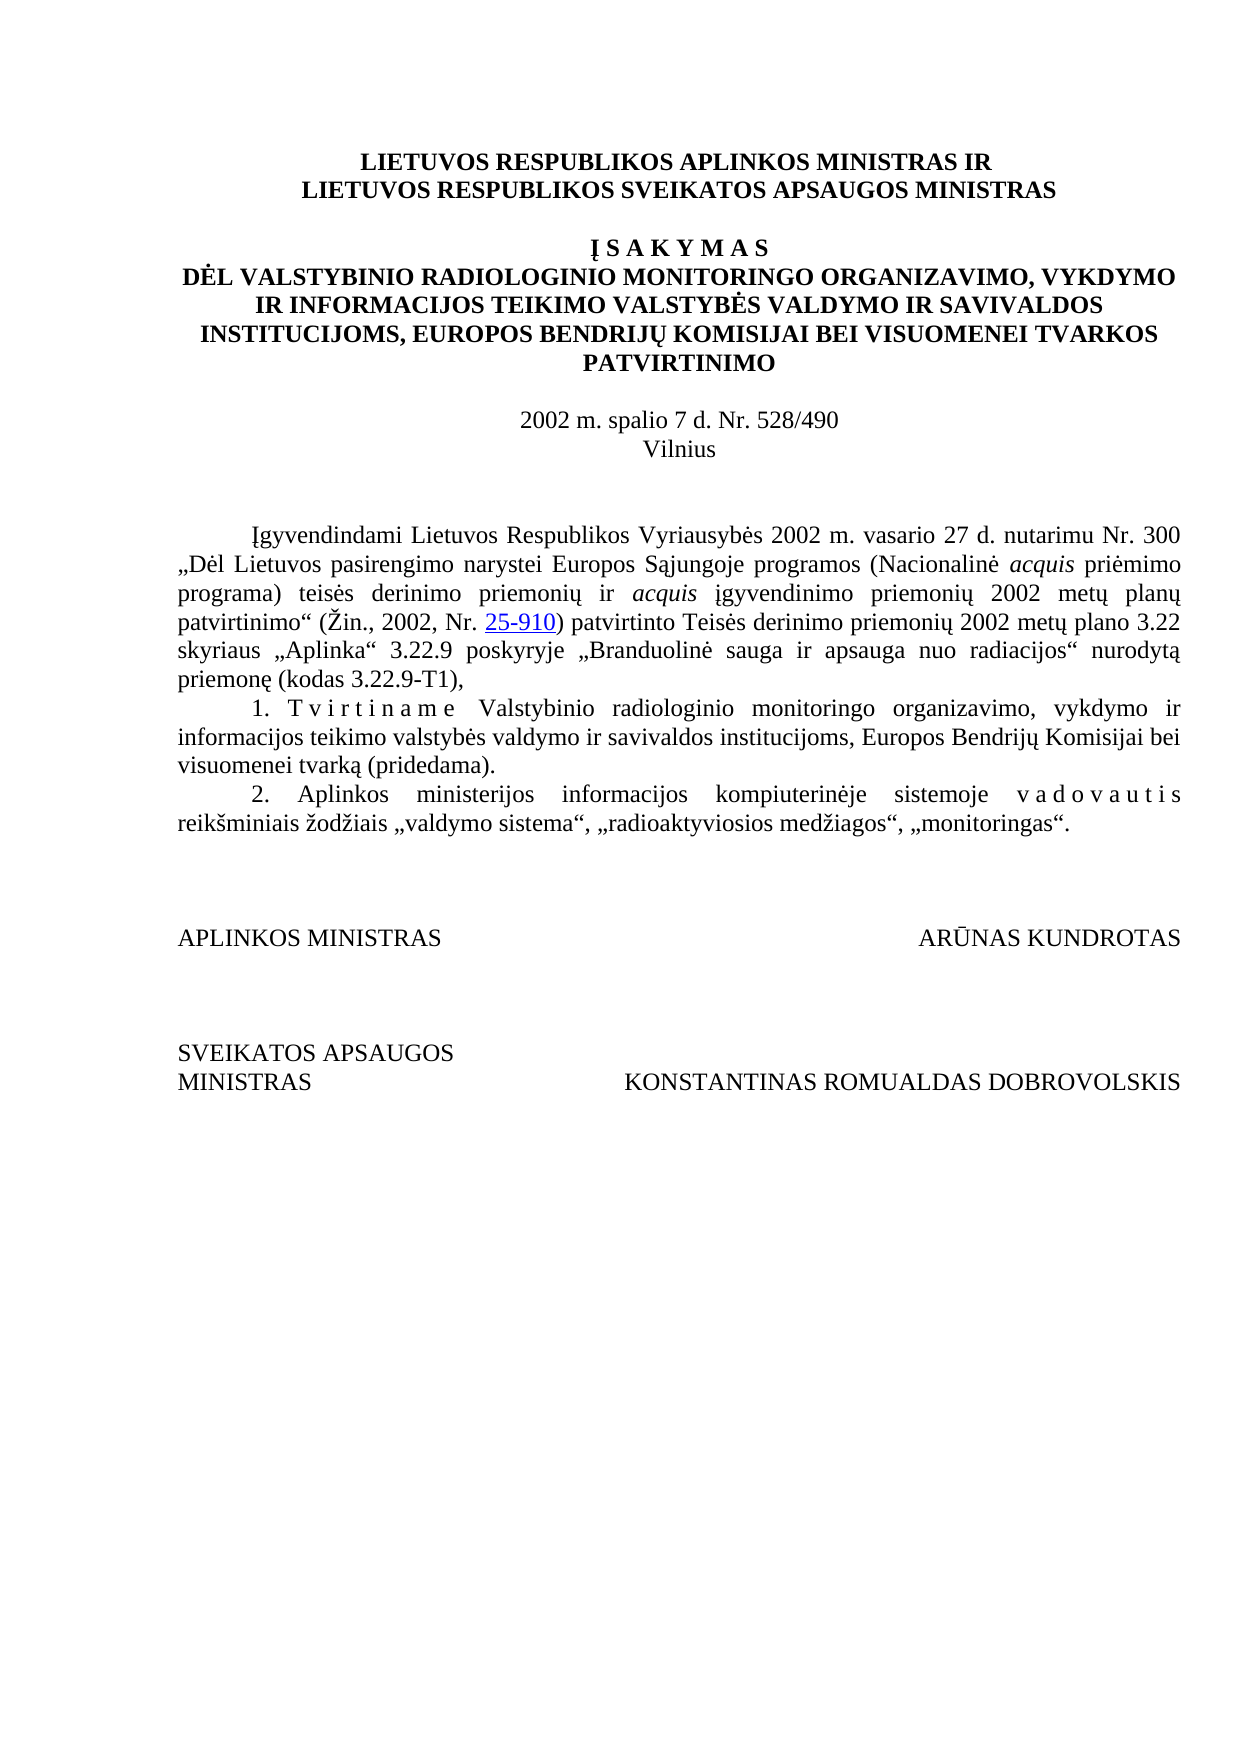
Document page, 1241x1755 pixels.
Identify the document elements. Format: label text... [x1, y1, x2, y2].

text 2002 m. spalio 7 d. Nr. 528/490 [177, 406, 1181, 434]
text Įgyvendindami Lietuvos Respublikos Vyriausybės 2002 m. vasario 27 d. nutarimu Nr. 300 „Dėl Lietuvos pasirengimo narystei Europos Sąjungoje programos (Nacionalinė acquis priėmimo programa) teisės derinimo priemonių ir acquis įgyvendinimo priemonių 2002 metų planų patvirtinimo“ (Žin., 2002, Nr. 25-910) patvirtinto Teisės derinimo priemonių 2002 metų plano 3.22 skyriaus „Aplinka“ 3.22.9 poskyryje „Branduolinė sauga ir apsauga nuo radiacijos“ nurodytą priemonę (kodas 3.22.9-T1), [177, 521, 1181, 693]
text APLINKOS MINISTRAS ARŪNAS KUNDROTAS [177, 923, 1181, 952]
text 1. Tvirtiname Valstybinio radiologinio monitoringo organizavimo, vykdymo ir informacijos teikimo valstybės valdymo ir savivaldos institucijoms, Europos Bendrijų Komisijai bei visuomenei tvarką (pridedama). [177, 693, 1181, 779]
text Vilnius [177, 434, 1181, 463]
text 2. Aplinkos ministerijos informacijos kompiuterinėje sistemoje vadovautis reikšminiais žodžiais „valdymo sistema“, „radioaktyviosios medžiagos“, „monitoringas“. [177, 779, 1181, 837]
text Į S A K Y M A S [177, 233, 1181, 262]
text MINISTRAS KONSTANTINAS ROMUALDAS DOBROVOLSKIS [177, 1067, 1181, 1096]
text LIETUVOS RESPUBLIKOS SVEIKATOS APSAUGOS MINISTRAS [177, 176, 1181, 204]
text SVEIKATOS APSAUGOS [177, 1038, 1181, 1067]
text LIETUVOS RESPUBLIKOS APLINKOS MINISTRAS IR [177, 147, 1181, 176]
text DĖL VALSTYBINIO RADIOLOGINIO MONITORINGO ORGANIZAVIMO, VYKDYMO IR INFORMACIJOS TEIKIMO VALSTYBĖS VALDYMO IR SAVIVALDOS INSTITUCIJOMS, EUROPOS BENDRIJŲ KOMISIJAI BEI VISUOMENEI TVARKOS PATVIRTINIMO [177, 262, 1181, 377]
